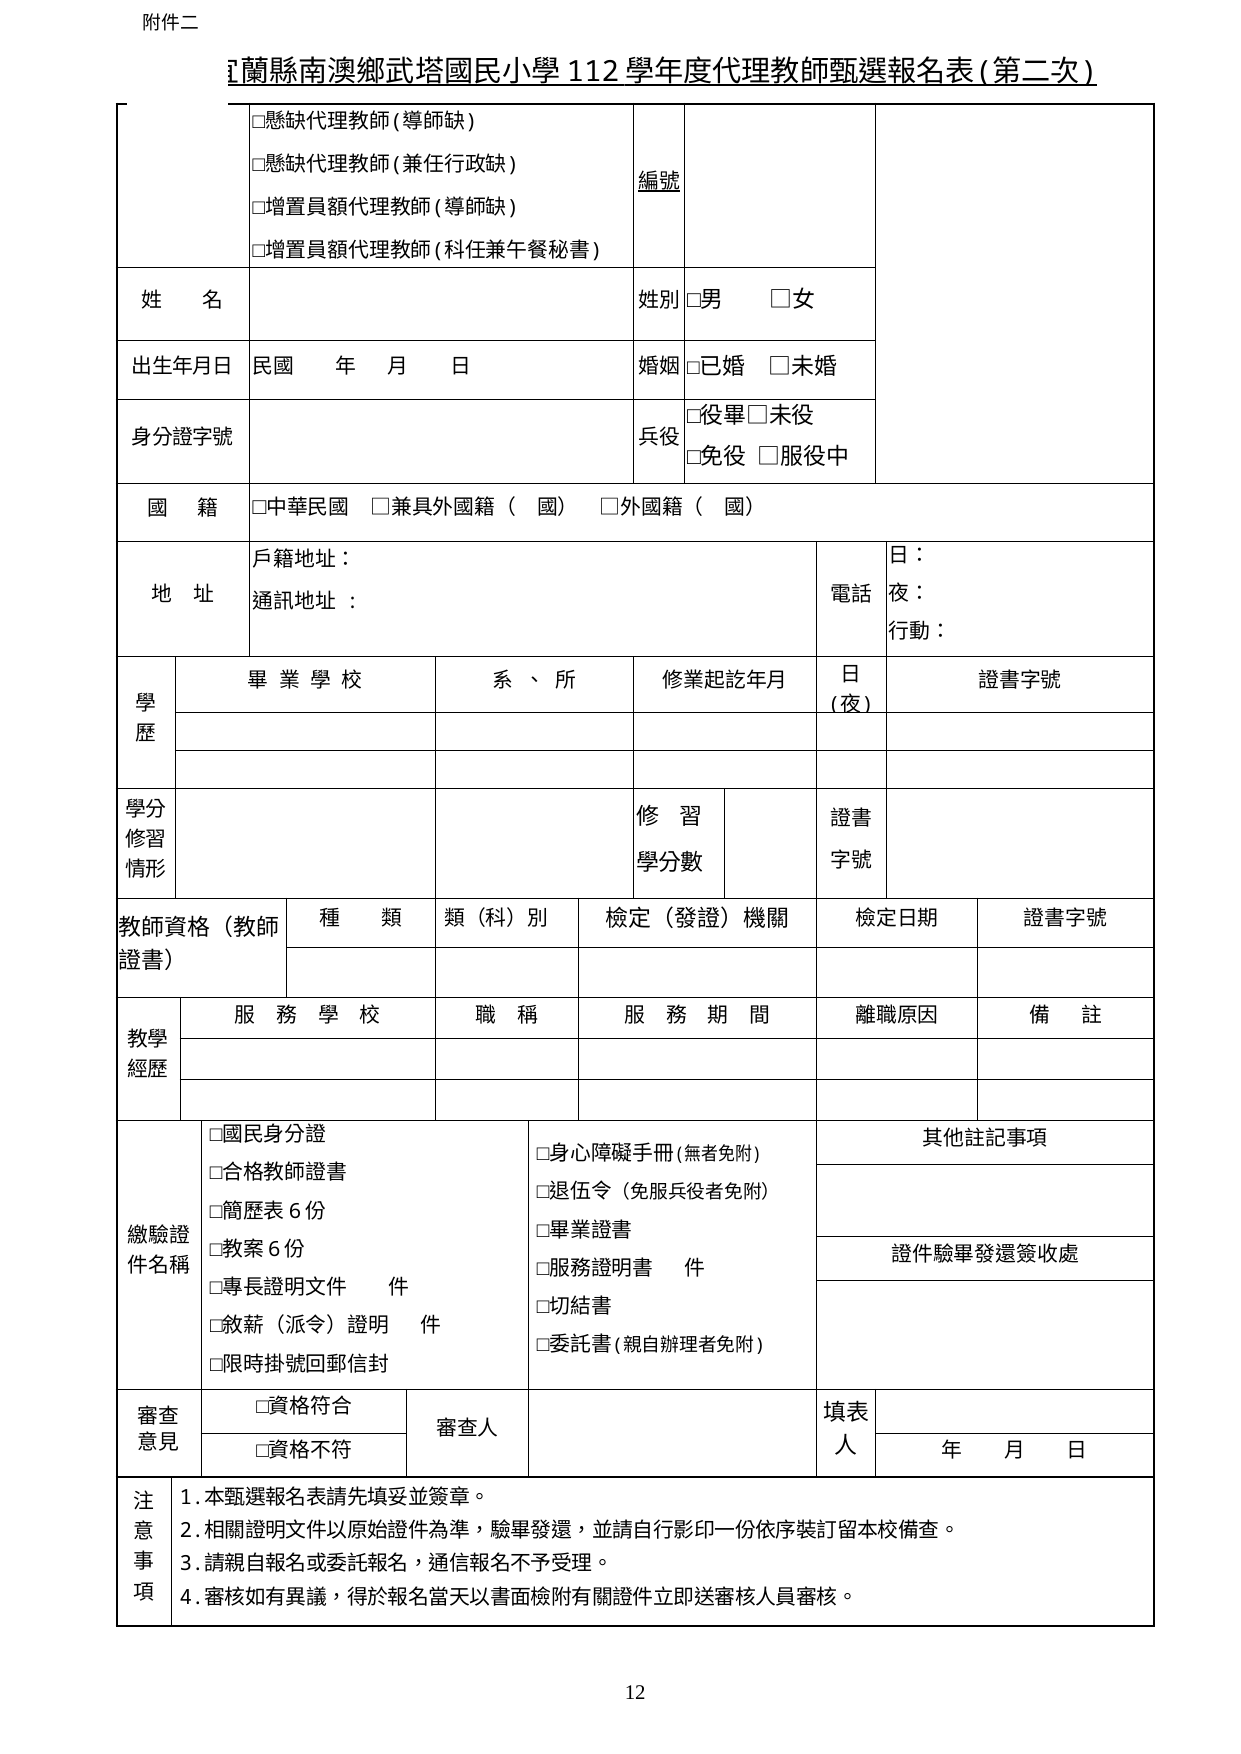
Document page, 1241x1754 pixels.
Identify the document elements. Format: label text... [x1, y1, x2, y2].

table_cell 婚姻 [634, 341, 684, 399]
table_cell 其他註記事項 [817, 1121, 1153, 1164]
table_cell [817, 713, 886, 750]
table_cell 種 類 [287, 899, 435, 947]
table_cell [436, 1080, 578, 1120]
table_cell 國 籍 [118, 484, 249, 541]
table_cell 日(夜)間部 [817, 657, 886, 712]
table_cell 填表人 [817, 1390, 875, 1476]
table_cell [250, 268, 633, 340]
table_cell [817, 948, 977, 997]
table_cell 學分修習情形 [118, 789, 175, 898]
table_cell [436, 948, 578, 997]
table_cell [725, 789, 816, 898]
table_cell 姓別 [634, 268, 684, 340]
table_cell 審查 意見 [118, 1390, 201, 1476]
table_cell 日： 夜： 行動： [887, 542, 1153, 656]
table_cell □身心障礙手冊(無者免附) □退伍令（免服兵役者免附） □畢業證書 □服務證明書 件 □切結書 □委託書(親自辦理者免附) [529, 1121, 816, 1389]
table_cell 系 、 所 [436, 657, 633, 712]
table_cell [887, 751, 1153, 788]
table_cell 戶籍地址： 通訊地址 : [250, 542, 816, 656]
table_cell [817, 751, 886, 788]
table_cell □役畢□未役 □免役 □服役中 [685, 400, 875, 483]
table_cell 年 月 日 [876, 1434, 1153, 1476]
table_cell [176, 751, 435, 788]
table_cell 檢定（發證）機關 [579, 899, 816, 947]
table_cell [436, 1039, 578, 1079]
table_cell 1.本甄選報名表請先填妥並簽章。 2.相關證明文件以原始證件為準，驗畢發還，並請自行影印一份依序裝訂留本校備查。 3.請親自報名或委託報名，通信報名不予受理。 4.審核如有異議，得於報名當天以書面檢附有關證件立即送審核人員審核。 [172, 1478, 1153, 1625]
table_header [685, 105, 875, 267]
table_cell [634, 751, 816, 788]
table_cell [436, 751, 633, 788]
table_cell 證書字號 [978, 899, 1153, 947]
table_cell 職 稱 [436, 998, 578, 1038]
table_cell □已婚 □未婚 [685, 341, 875, 399]
table_cell □男 □女 [685, 268, 875, 340]
table_cell [250, 400, 633, 483]
table_cell 修業起訖年月 [634, 657, 816, 712]
table_cell [579, 1080, 816, 1120]
table_header 甄選類別（科） [118, 105, 249, 267]
table_cell □資格符合 [202, 1390, 406, 1432]
table_cell □資格不符 [202, 1434, 406, 1476]
table_cell [579, 1039, 816, 1079]
table_cell 證書 字號 [817, 789, 886, 898]
table_cell [817, 1080, 977, 1120]
table_cell [287, 948, 435, 997]
table_cell [817, 1039, 977, 1079]
table_cell 備 註 [978, 998, 1153, 1038]
table_cell 教師資格（教師證書） [118, 899, 286, 997]
table_cell 學 歷 [118, 657, 175, 788]
table_cell [181, 1039, 435, 1079]
table_cell 教學經歷 [118, 998, 180, 1120]
table_cell [876, 1390, 1153, 1432]
table_header [876, 105, 1153, 483]
table_cell [176, 713, 435, 750]
table_cell 民國 年 月 日 [250, 341, 633, 399]
table_cell [634, 713, 816, 750]
text 附件二 [142, 7, 213, 35]
table_cell [436, 713, 633, 750]
table_header □懸缺代理教師(導師缺) □懸缺代理教師(兼任行政缺) □增置員額代理教師(導師缺) □增置員額代理教師(科任兼午餐秘書) [250, 105, 633, 267]
table_cell [579, 948, 816, 997]
table_cell □中華民國 □兼具外國籍（ 國） □外國籍（ 國） [250, 484, 1153, 541]
table_cell 地 址 [118, 542, 249, 656]
table_cell 類（科）別 [436, 899, 578, 947]
table_header 編號 [634, 105, 684, 267]
table_cell 服 務 期 間 [579, 998, 816, 1038]
table_cell 繳驗證件名稱 [118, 1121, 201, 1389]
table_cell □國民身分證 □合格教師證書 □簡歷表6份 □教案6份 □專長證明文件 件 □敘薪（派令）證明 件 □限時掛號回郵信封 [202, 1121, 528, 1389]
table_cell [887, 789, 1153, 898]
table_cell [887, 713, 1153, 750]
text 宜蘭縣南澳鄉武塔國民小學112學年度代理教師甄選報名表(第二次) [80, 0, 1152, 230]
table_cell [181, 1080, 435, 1120]
table_cell 注意事項 [118, 1478, 171, 1625]
table_cell [978, 1080, 1153, 1120]
table_cell [978, 1039, 1153, 1079]
table_cell [978, 948, 1153, 997]
table_cell [529, 1390, 816, 1476]
table_cell 證書字號 [887, 657, 1153, 712]
table_cell 出生年月日 [118, 341, 249, 399]
table_cell [176, 789, 435, 898]
table_cell 證件驗畢發還簽收處 [817, 1237, 1153, 1279]
table_cell [817, 1165, 1153, 1236]
table_cell [817, 1281, 1153, 1389]
table_cell 兵役 [634, 400, 684, 483]
table_cell 離職原因 [817, 998, 977, 1038]
table_cell 姓 名 [118, 268, 249, 340]
table_cell 服 務 學 校 [181, 998, 435, 1038]
table_cell 身分證字號 [118, 400, 249, 483]
table_cell 畢 業 學 校 [176, 657, 435, 712]
table_cell 電話 [817, 542, 886, 656]
table_cell 檢定日期 [817, 899, 977, 947]
table_cell 審查人 [407, 1390, 528, 1476]
table_cell 修 習 學分數 [634, 789, 724, 898]
table_cell [436, 789, 633, 898]
